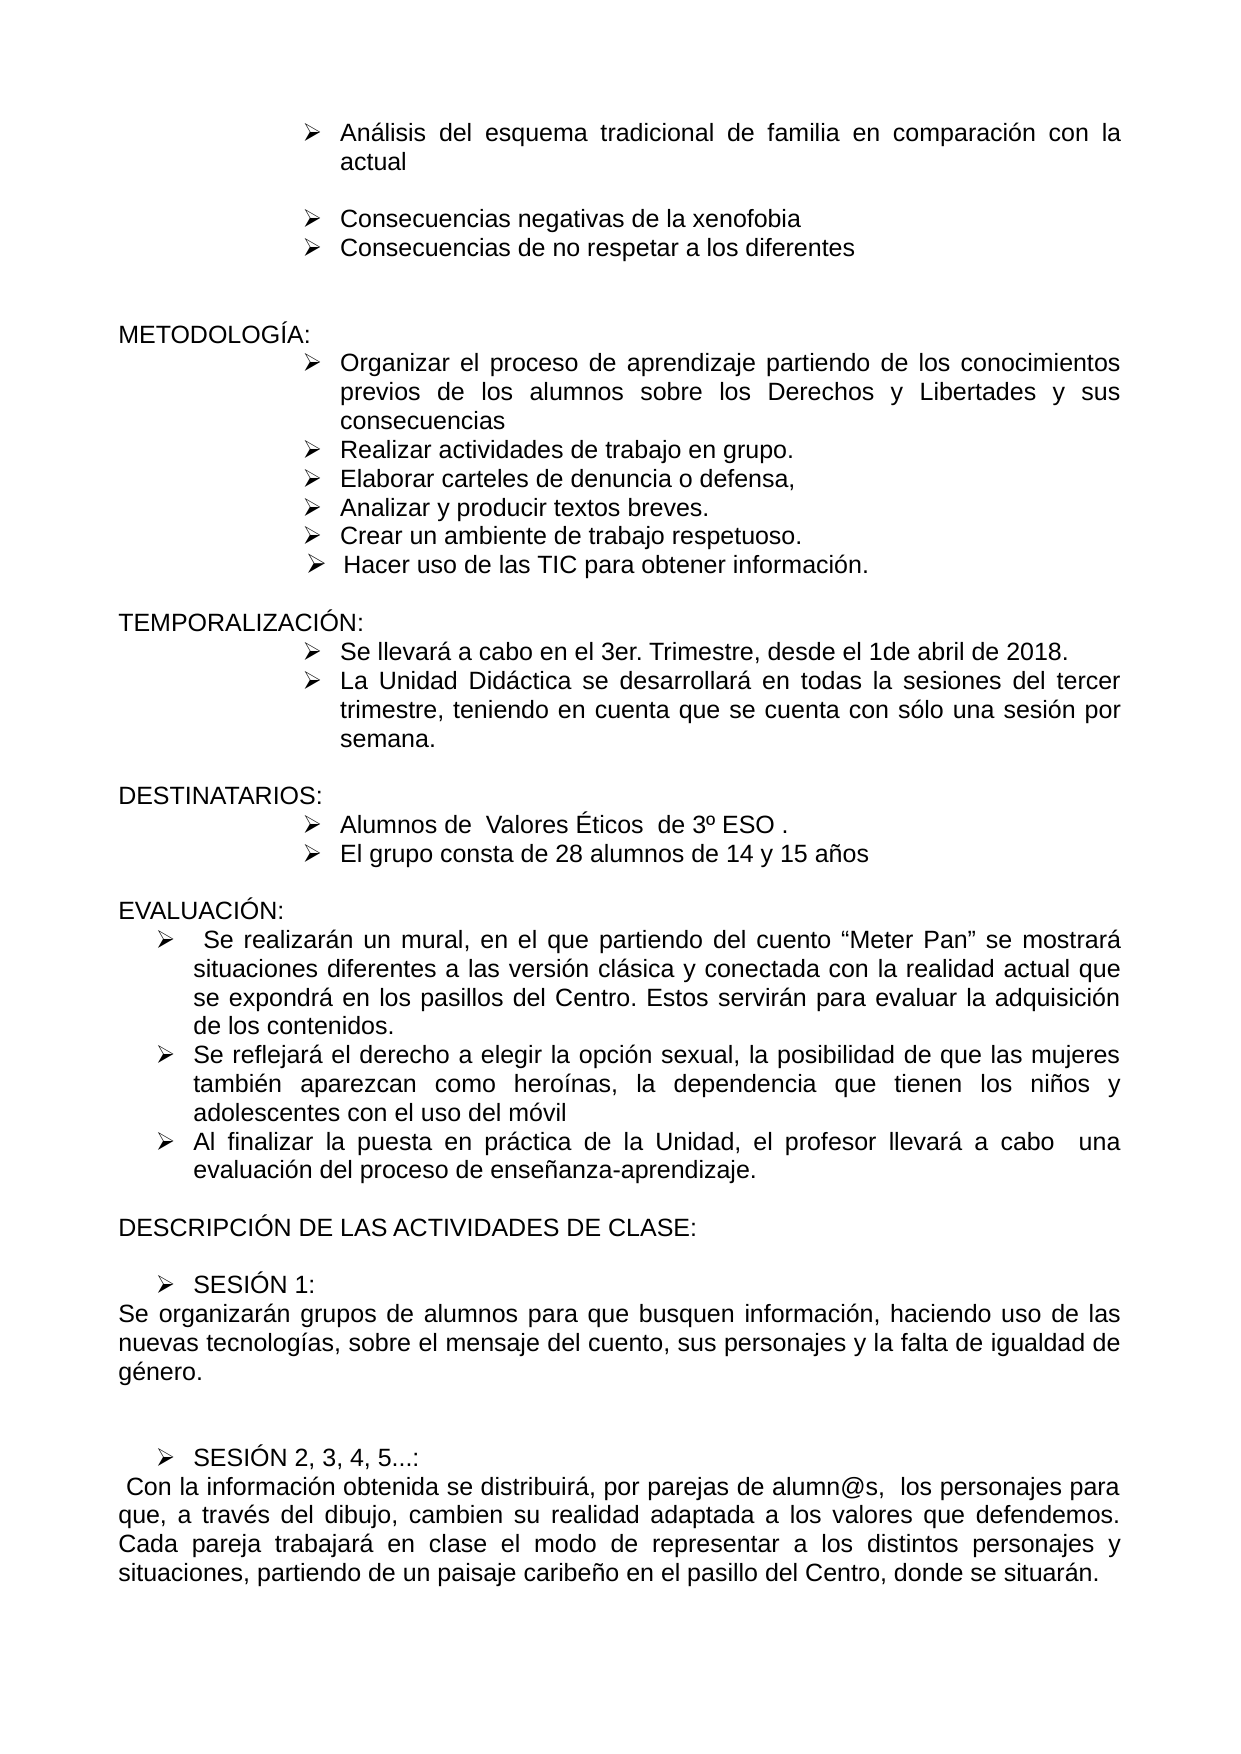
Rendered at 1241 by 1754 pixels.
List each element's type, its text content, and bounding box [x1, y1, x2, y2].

list Organizar el proceso de aprendizaje partiendo de los conocimientos previos de los alumnos sobre los Derechos y Libertades y sus consecuencias [302, 348, 1122, 435]
list SESIÓN 1: [156, 1270, 1122, 1299]
list Análisis del esquema tradicional de familia en comparación con la actual [302, 118, 1122, 176]
text METODOLOGÍA: [118, 320, 1122, 348]
text Con la información obtenida se distribuirá, por parejas de alumn@s, los personajes para que, a través del dibujo, cambien su realidad adaptada a los valores que defendemos. Cada pareja trabajará en clase el modo de representar a los distintos personajes y situaciones, partiendo de un paisaje caribeño en el pasillo del Centro, donde se situarán. [118, 1472, 1122, 1587]
list Analizar y producir textos breves. [302, 492, 1122, 521]
list El grupo consta de 28 alumnos de 14 y 15 años [302, 839, 1122, 867]
text DESCRIPCIÓN DE LAS ACTIVIDADES DE CLASE: [118, 1213, 1122, 1242]
list Hacer uso de las TIC para obtener información. [306, 550, 1122, 579]
list La Unidad Didáctica se desarrollará en todas la sesiones del tercer trimestre, teniendo en cuenta que se cuenta con sólo una sesión por semana. [302, 666, 1122, 752]
list Realizar actividades de trabajo en grupo. [302, 435, 1122, 464]
list SESIÓN 2, 3, 4, 5...: [156, 1443, 1122, 1472]
text TEMPORALIZACIÓN: [118, 608, 1122, 637]
list Se llevará a cabo en el 3er. Trimestre, desde el 1de abril de 2018. [302, 637, 1122, 666]
text Se organizarán grupos de alumnos para que busquen información, haciendo uso de las nuevas tecnologías, sobre el mensaje del cuento, sus personajes y la falta de igualdad de género. [118, 1299, 1122, 1385]
list Crear un ambiente de trabajo respetuoso. [302, 521, 1122, 550]
list Se reflejará el derecho a elegir la opción sexual, la posibilidad de que las mujeres también aparezcan como heroínas, la dependencia que tienen los niños y adolescentes con el uso del móvil [156, 1040, 1122, 1126]
list Consecuencias de no respetar a los diferentes [302, 233, 1122, 262]
text EVALUACIÓN: [118, 896, 1122, 925]
list Al finalizar la puesta en práctica de la Unidad, el profesor llevará a cabo una evaluación del proceso de enseñanza-aprendizaje. [156, 1126, 1122, 1184]
list Consecuencias negativas de la xenofobia [302, 204, 1122, 233]
list Alumnos de Valores Éticos de 3º ESO . [302, 810, 1122, 839]
text DESTINATARIOS: [118, 781, 1122, 810]
list Elaborar carteles de denuncia o defensa, [302, 464, 1122, 492]
list Se realizarán un mural, en el que partiendo del cuento “Meter Pan” se mostrará situaciones diferentes a las versión clásica y conectada con la realidad actual que se expondrá en los pasillos del Centro. Estos servirán para evaluar la adquisición de los contenidos. [156, 925, 1122, 1040]
